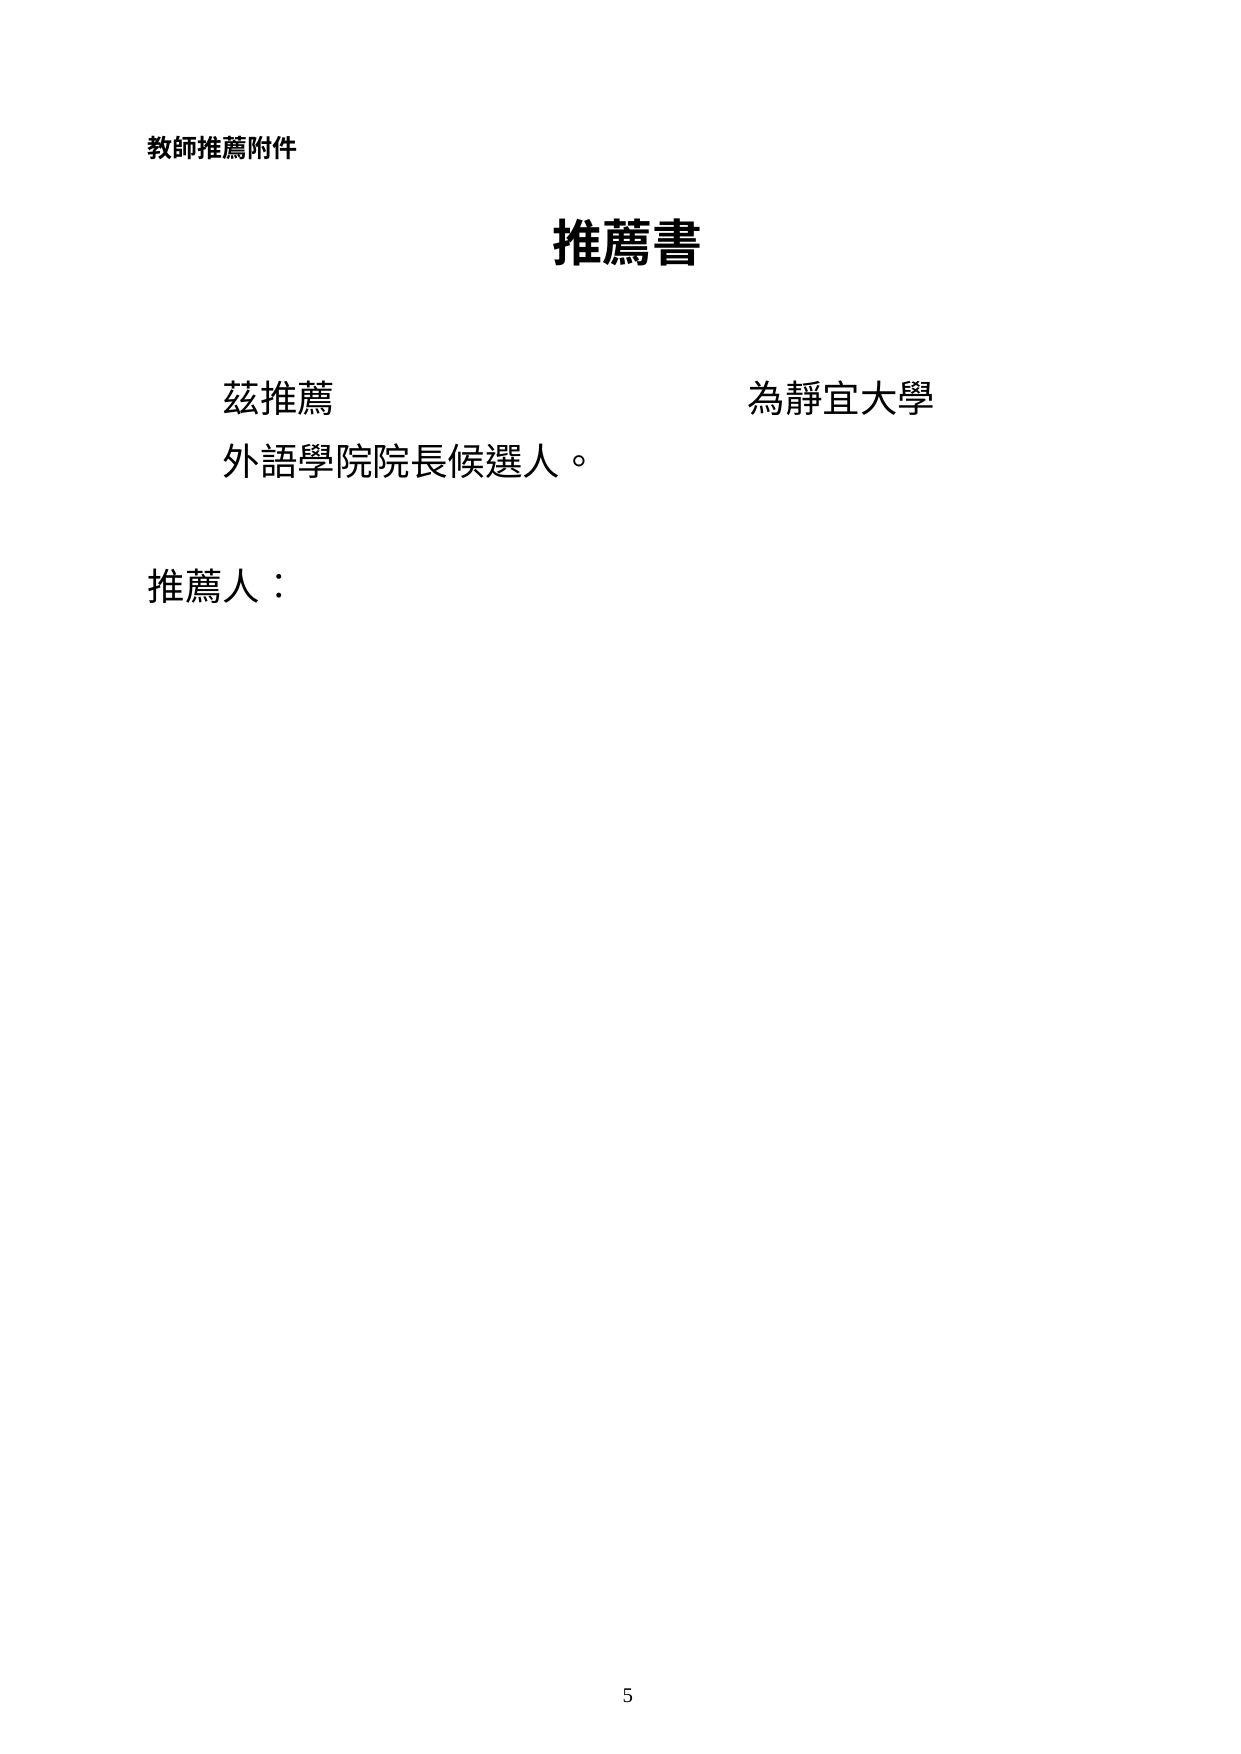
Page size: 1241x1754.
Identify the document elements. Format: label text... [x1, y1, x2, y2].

text 推薦人︰ [148, 542, 1107, 605]
text 推薦書 [148, 167, 1107, 292]
text 教師推薦附件 [148, 105, 1107, 167]
text 茲推薦 為靜宜大學 [148, 355, 1122, 417]
text 外語學院院長候選人。 [148, 417, 1122, 480]
